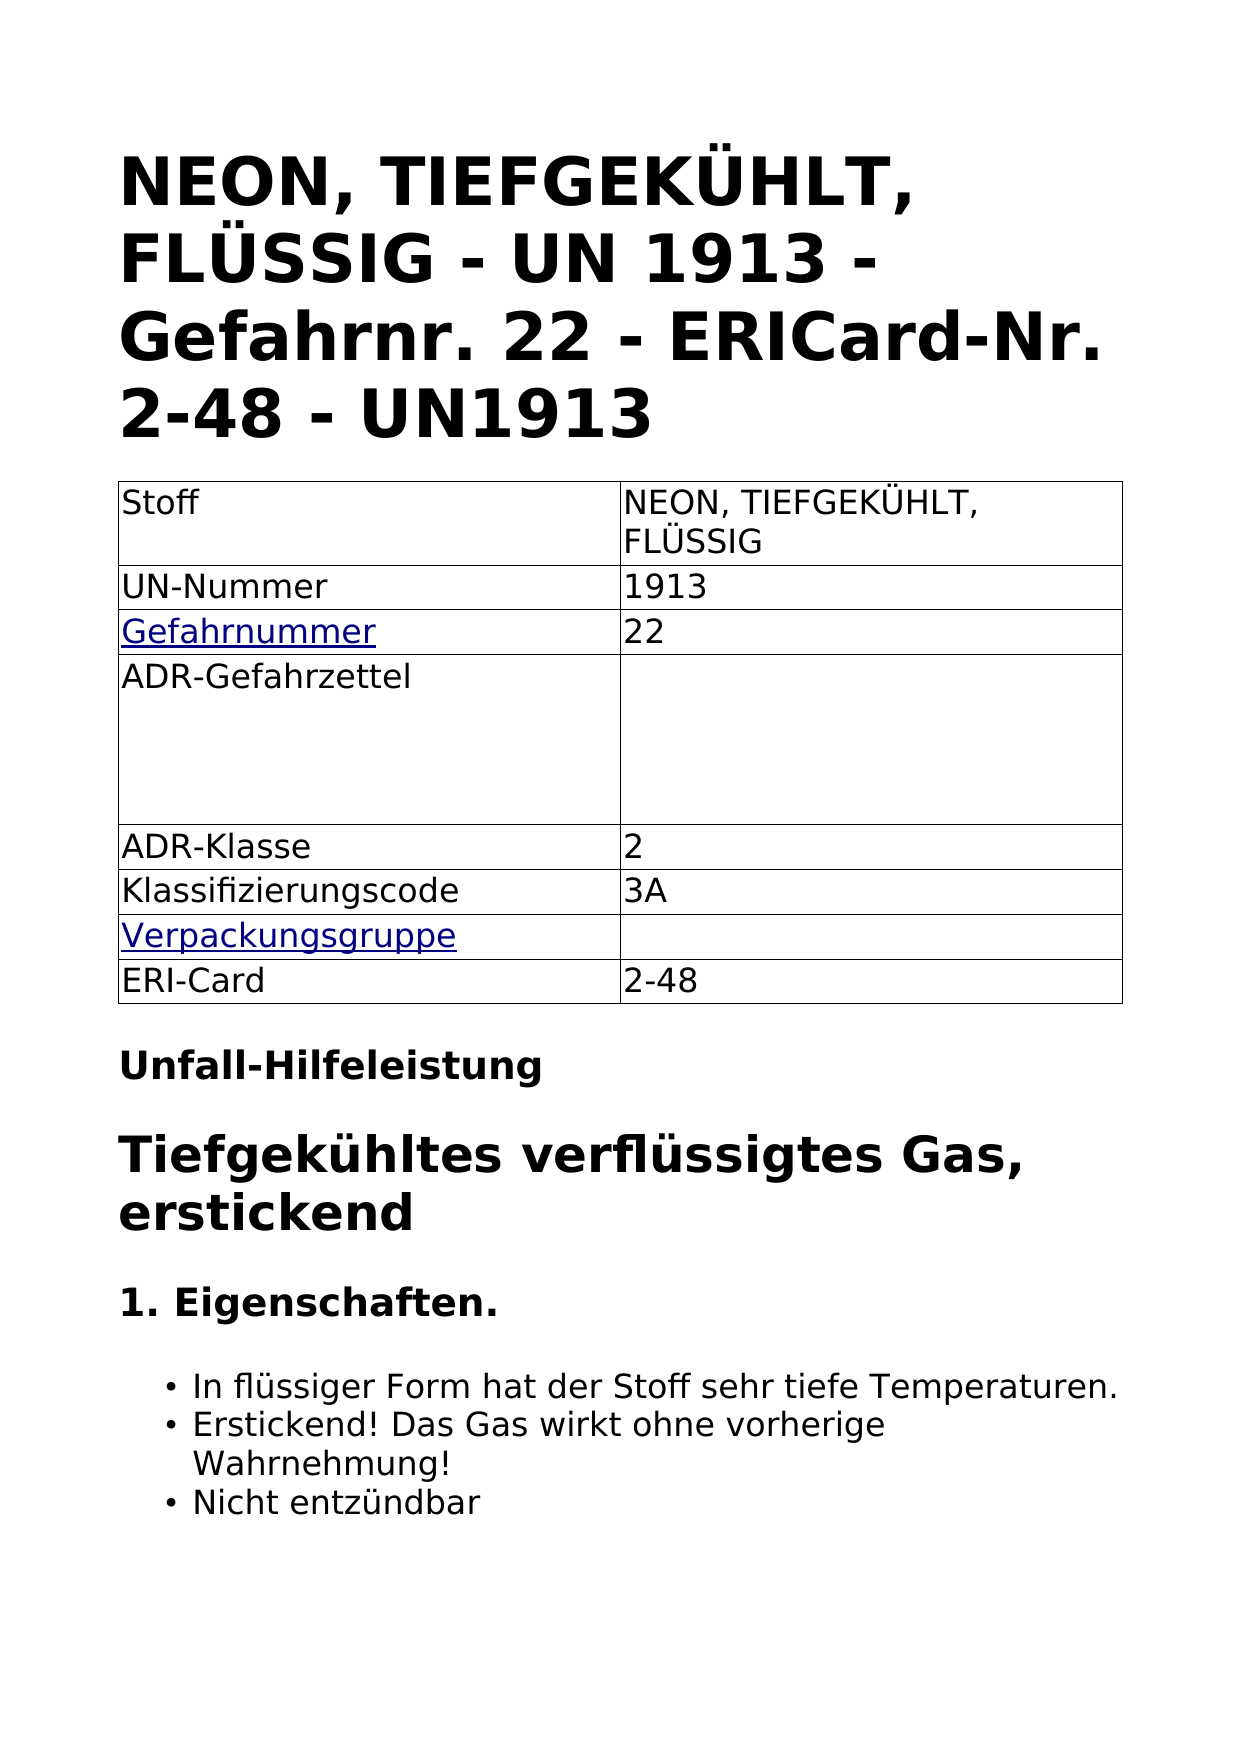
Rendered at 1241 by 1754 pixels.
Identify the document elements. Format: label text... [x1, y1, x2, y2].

table_cell Verpackungsgruppe [119, 915, 620, 958]
table_cell ADR-Klasse [119, 825, 620, 869]
table_cell 2 [621, 825, 1122, 869]
list Nicht entzündbar [177, 1484, 1122, 1522]
table_cell UN-Nummer [119, 566, 620, 609]
list In flüssiger Form hat der Stoff sehr tiefe Temperaturen. [177, 1367, 1122, 1406]
table_cell 1913 [621, 566, 1122, 609]
table_cell [621, 655, 1122, 824]
subtitle Tiefgekühltes verflüssigtes Gas, erstickend [118, 1126, 1122, 1242]
table_cell ERI-Card [119, 960, 620, 1003]
subtitle NEON, TIEFGEKÜHLT, FLÜSSIG - UN 1913 - Gefahrnr. 22 - ERICard-Nr. 2-48 - UN1913 [118, 143, 1122, 453]
table_cell [621, 915, 1122, 958]
subtitle 1. Eigenschaften. [118, 1280, 1122, 1325]
table_cell ADR-Gefahrzettel [119, 655, 620, 824]
table_cell 3A [621, 870, 1122, 914]
table_cell Klassifizierungscode [119, 870, 620, 914]
table_cell Gefahrnummer [119, 610, 620, 654]
table_header NEON, TIEFGEKÜHLT, FLÜSSIG [621, 482, 1122, 564]
table_header Stoff [119, 482, 620, 564]
subtitle Unfall-Hilfeleistung [118, 1043, 1122, 1088]
table_cell 2-48 [621, 960, 1122, 1003]
table_cell 22 [621, 610, 1122, 654]
list Erstickend! Das Gas wirkt ohne vorherige Wahrnehmung! [177, 1406, 1122, 1484]
